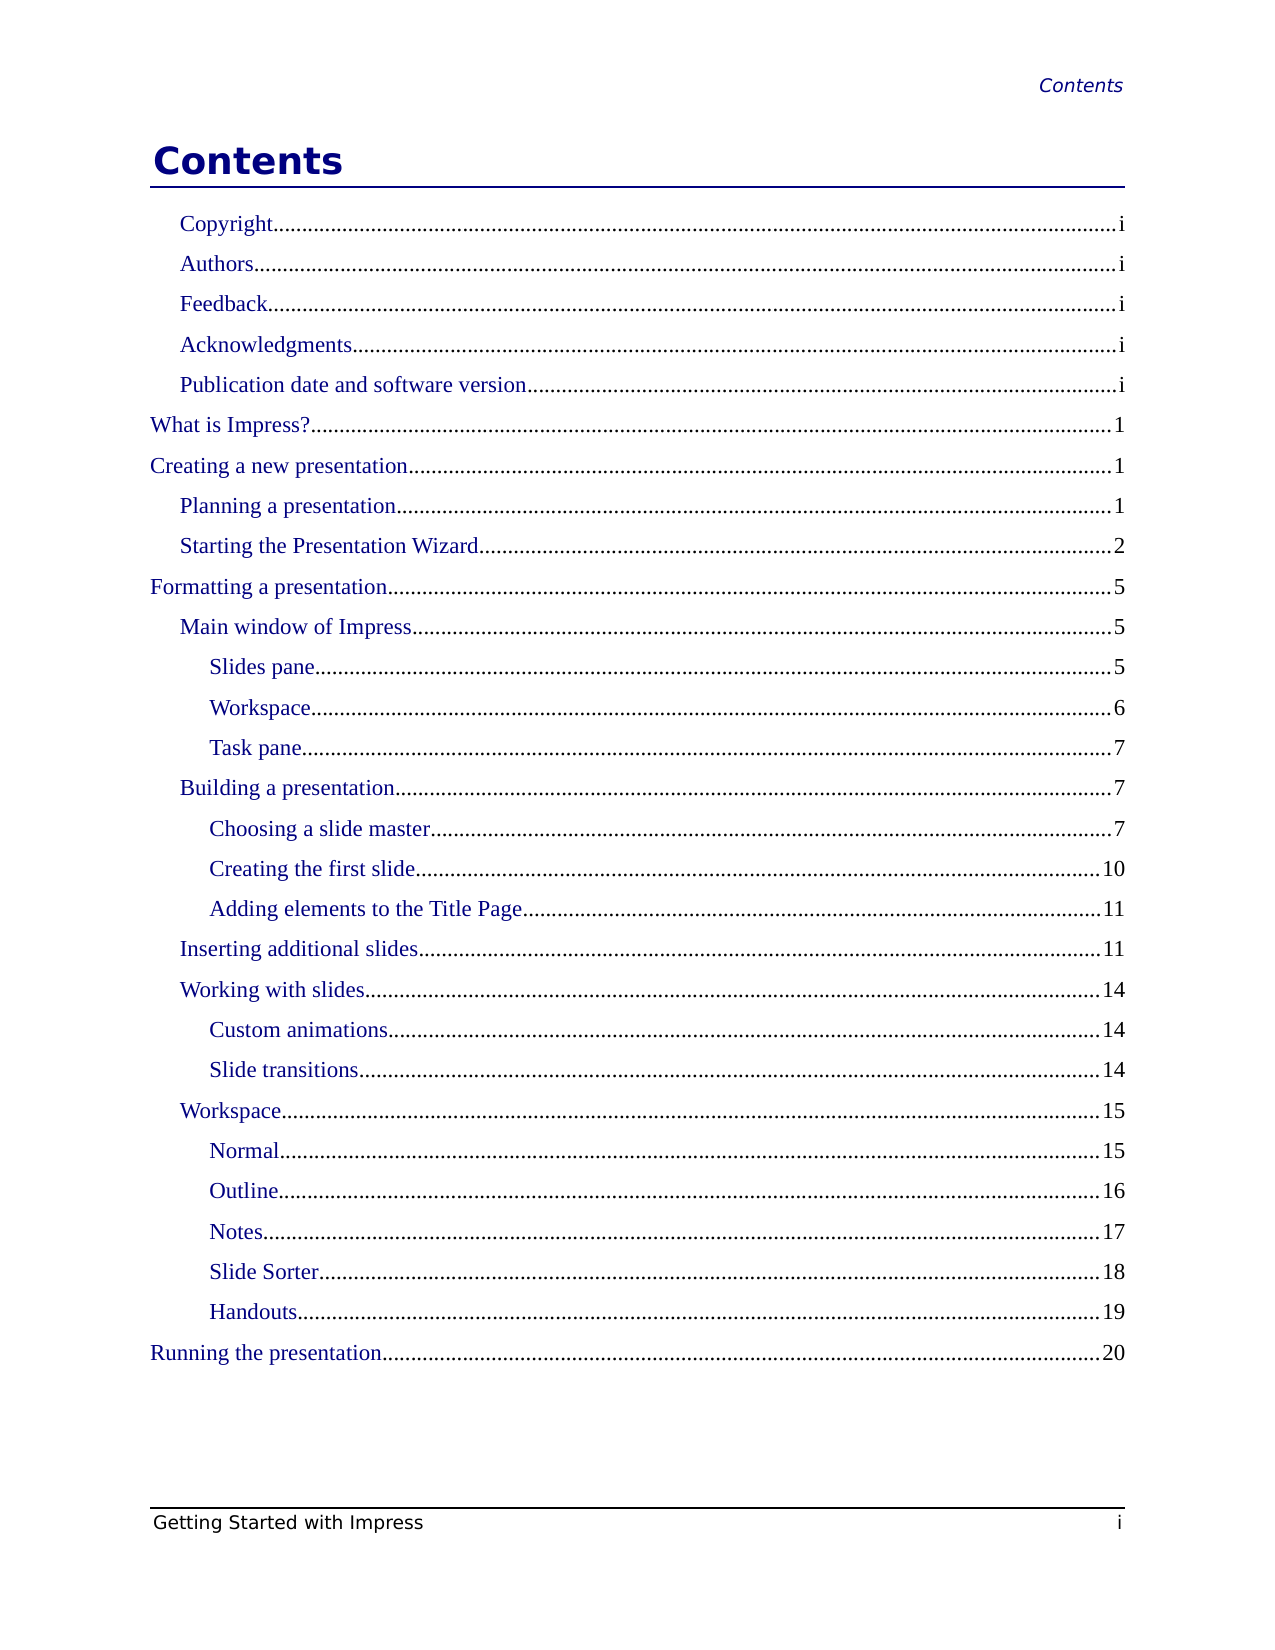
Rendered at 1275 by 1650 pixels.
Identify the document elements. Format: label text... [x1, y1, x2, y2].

text Normal 15 [209, 1138, 1125, 1163]
text Workspace 6 [209, 694, 1125, 720]
text Slides pane 5 [209, 654, 1125, 680]
text Choosing a slide master 7 [209, 815, 1125, 841]
text Building a presentation 7 [179, 775, 1125, 801]
text Planning a presentation 1 [179, 493, 1125, 518]
text Workspace 15 [179, 1098, 1125, 1123]
text Adding elements to the Title Page 11 [209, 896, 1125, 922]
text Creating the first slide 10 [209, 856, 1125, 881]
text Working with slides 14 [179, 977, 1125, 1002]
text Starting the Presentation Wizard 2 [179, 533, 1125, 559]
text Notes 17 [209, 1218, 1125, 1244]
text Outline 16 [209, 1178, 1125, 1204]
text Authors i [179, 251, 1125, 277]
text Handouts 19 [209, 1299, 1125, 1325]
text Feedback i [179, 291, 1125, 317]
text Formatting a presentation 5 [150, 573, 1125, 599]
text What is Impress? 1 [150, 412, 1125, 438]
text Custom animations 14 [209, 1017, 1125, 1042]
text Contents [150, 137, 1125, 186]
text Creating a new presentation 1 [150, 453, 1125, 478]
text Slide Sorter 18 [209, 1259, 1125, 1284]
text Task pane 7 [209, 735, 1125, 760]
text Main window of Impress 5 [179, 614, 1125, 639]
text Running the presentation 20 [150, 1339, 1125, 1365]
text Slide transitions 14 [209, 1057, 1125, 1083]
text Acknowledgments i [179, 332, 1125, 357]
text Publication date and software version i [179, 372, 1125, 397]
text Copyright i [179, 211, 1125, 236]
text Inserting additional slides 11 [179, 936, 1125, 962]
